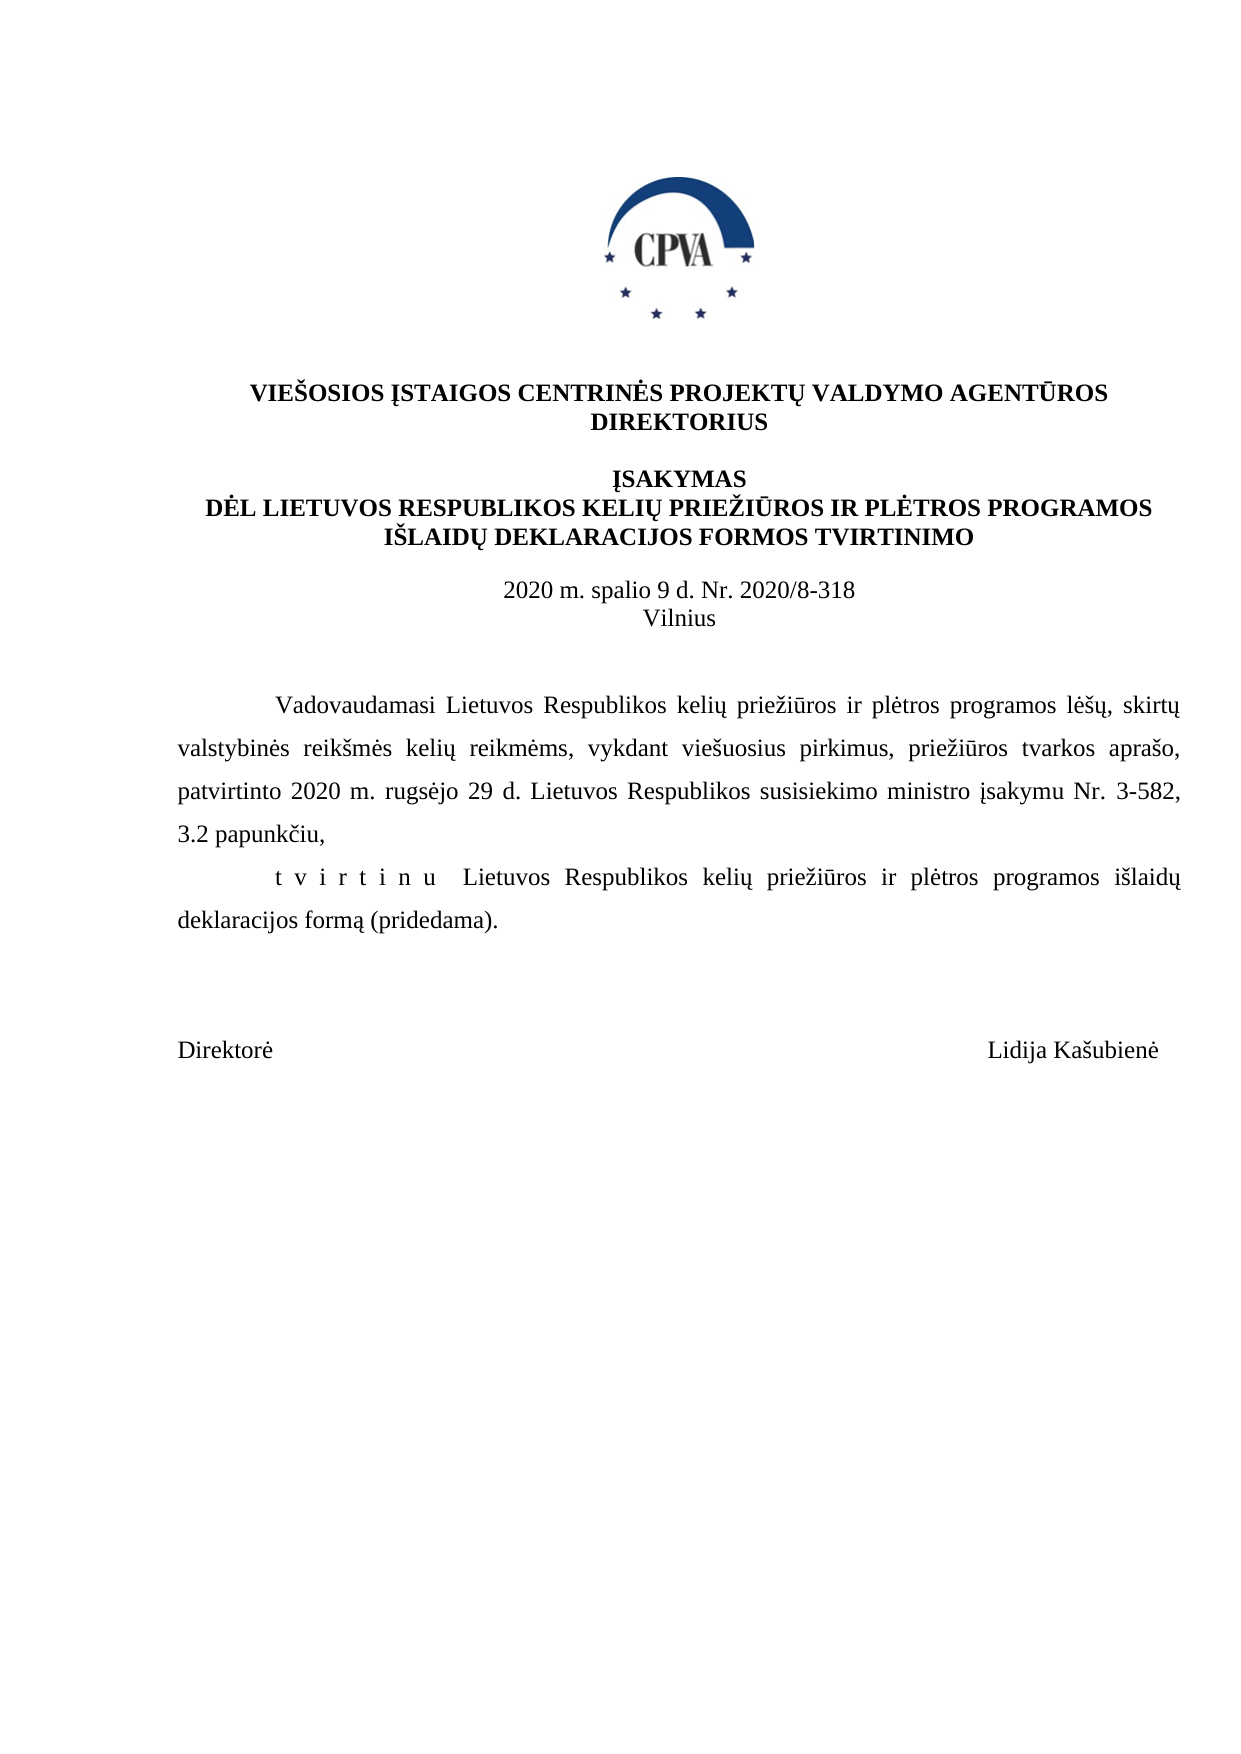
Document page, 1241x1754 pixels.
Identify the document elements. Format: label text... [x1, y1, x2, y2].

text tvirtinu Lietuvos Respublikos kelių priežiūros ir plėtros programos išlaidų deklaracijos formą (pridedama). [177, 862, 1181, 934]
text DĖL LIETUVOS RESPUBLIKOS KELIŲ PRIEŽIŪROS IR PLĖTROS PROGRAMOS IŠLAIDŲ DEKLARACIJOS FORMOS TVIRTINIMO [177, 493, 1181, 551]
text ĮSAKYMAS [177, 464, 1181, 493]
text Vilnius [177, 603, 1181, 632]
text Direktorė Lidija Kašubienė [177, 1035, 1181, 1063]
text 2020 m. spalio 9 d. Nr. 2020/8-318 [177, 575, 1181, 603]
text DIREKTORIUS [177, 407, 1181, 436]
text VIEŠOSIOS ĮSTAIGOS CENTRINĖS PROJEKTŲ VALDYMO AGENTŪROS [177, 378, 1181, 407]
text Vadovaudamasi Lietuvos Respublikos kelių priežiūros ir plėtros programos lėšų, skirtų valstybinės reikšmės kelių reikmėms, vykdant viešuosius pirkimus, priežiūros tvarkos aprašo, patvirtinto 2020 m. rugsėjo 29 d. Lietuvos Respublikos susisiekimo ministro įsakymu Nr. 3-582, 3.2 papunkčiu, [177, 690, 1181, 848]
